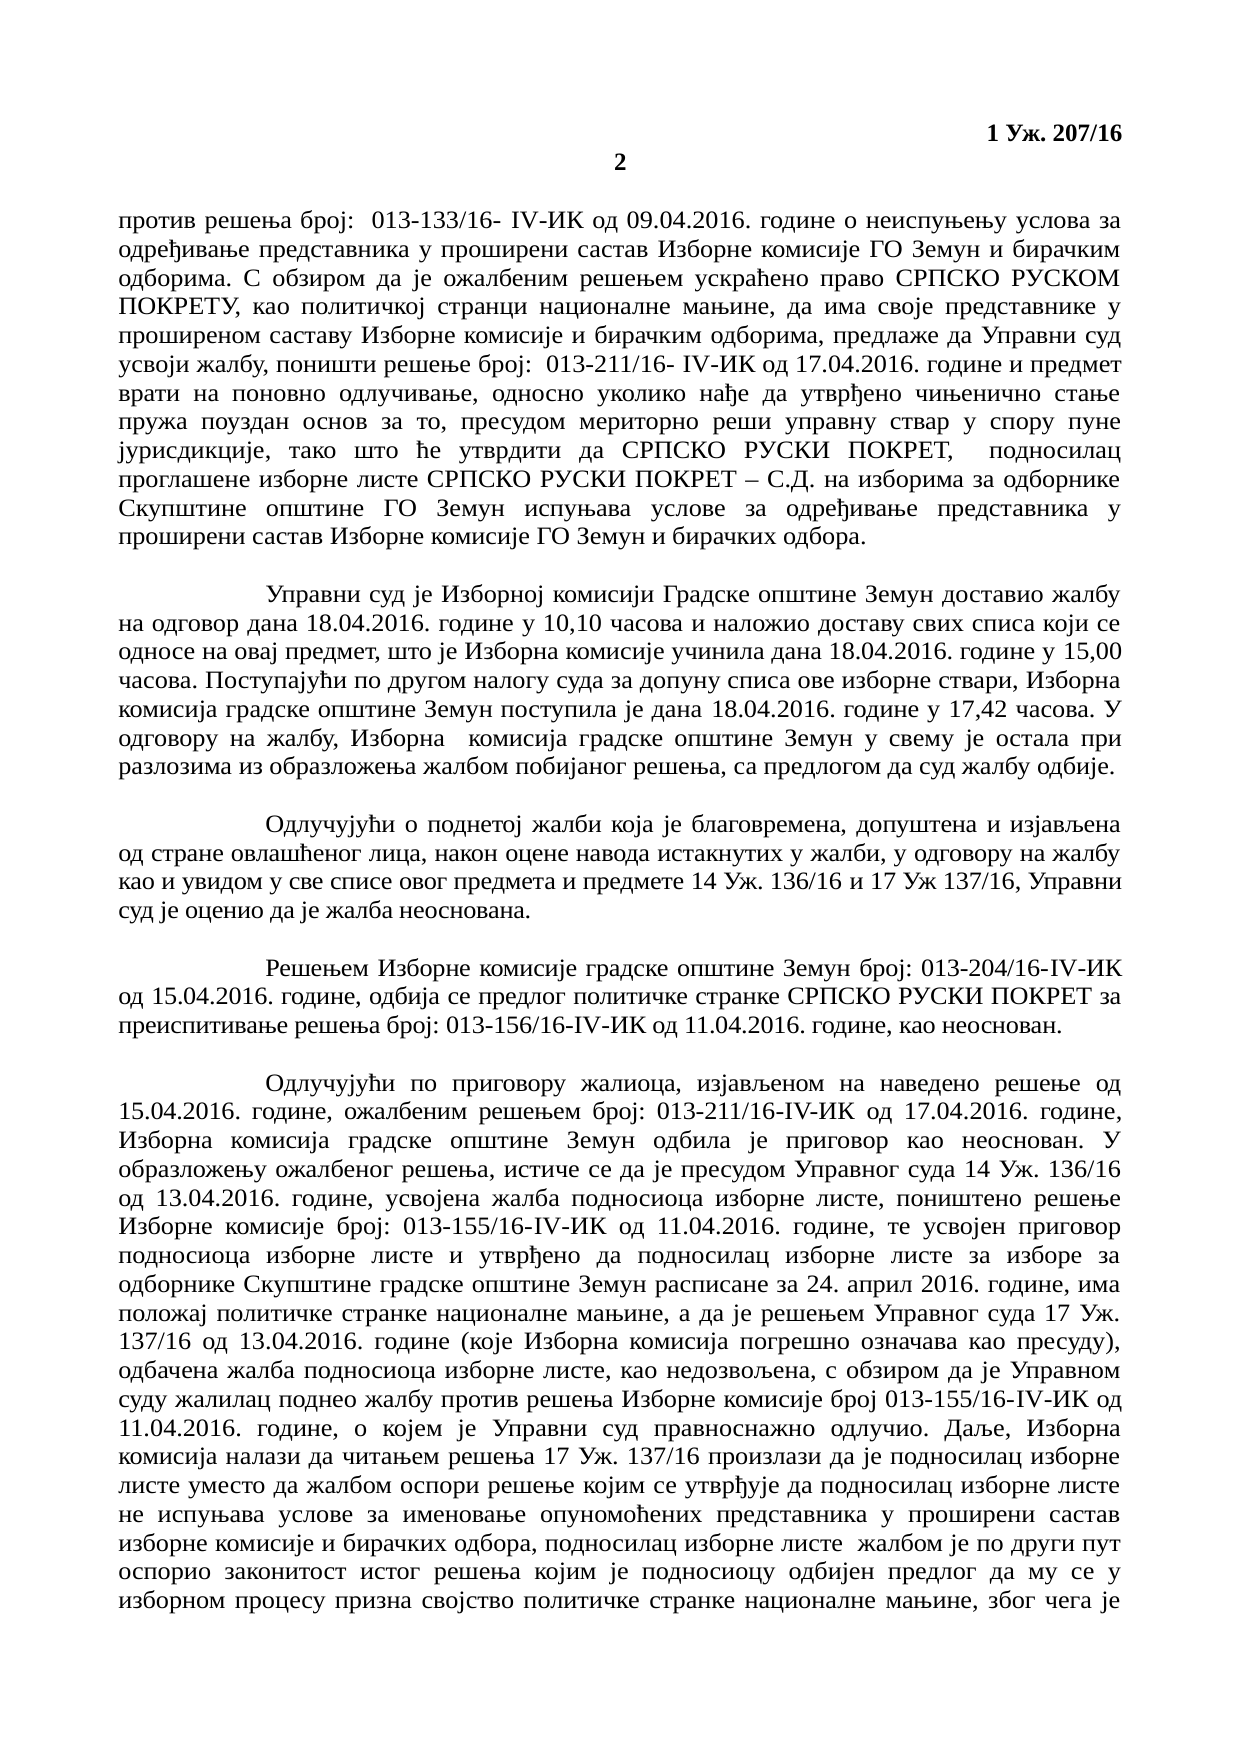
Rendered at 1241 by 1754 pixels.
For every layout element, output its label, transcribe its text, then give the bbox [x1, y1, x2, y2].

text Одлучујући о поднетој жалби која је благовремена, допуштена и изјављена од стране овлашћеног лица, након оцене навода истакнутих у жалби, у одговору на жалбу као и увидом у све списе овог предмета и предмете 14 Уж. 136/16 и 17 Уж 137/16, Управни суд је оценио да је жалба неоснована. [118, 809, 1122, 924]
text против решења број: 013-133/16- IV-ИК од 09.04.2016. године о неиспуњењу услова за одређивање представника у проширени састав Изборне комисије ГО Земун и бирачким одборима. С обзиром да је ожалбеним решењем ускраћено право СРПСКО РУСКОМ ПОКРЕТУ, као политичкој странци националне мањине, да има своје представнике у проширеном саставу Изборне комисије и бирачким одборима, предлаже да Управни суд усвоји жалбу, поништи решење број: 013-211/16- IV-ИК од 17.04.2016. године и предмет врати на поновно одлучивање, односно уколико нађе да утврђено чињенично стање пружа поуздан основ за то, пресудом мериторно реши управну ствар у спору пуне јурисдикције, тако што ће утврдити да СРПСКО РУСКИ ПОКРЕТ, подносилац проглашене изборне листе СРПСКО РУСКИ ПОКРЕТ – С.Д. на изборима за одборнике Скупштине општине ГО Земун испуњава услове за одређивање представника у проширени састав Изборне комисије ГО Земун и бирачких одбора. [118, 205, 1122, 550]
text Одлучујући по приговору жалиоца, изјављеном на наведено решење од 15.04.2016. године, ожалбеним решењем број: 013-211/16-IV-ИК од 17.04.2016. године, Изборна комисија градске општине Земун одбила је приговор као неоснован. У образложењу ожалбеног решења, истиче се да је пресудом Управног суда 14 Уж. 136/16 од 13.04.2016. године, усвојена жалба подносиоца изборне листе, поништено решење Изборне комисије број: 013-155/16-IV-ИК од 11.04.2016. године, те усвојен приговор подносиоца изборне листе и утврђено да подносилац изборне листе за изборе за одборнике Скупштине градске општине Земун расписане за 24. април 2016. године, има положај политичке странке националне мањине, а да је решењем Управног суда 17 Уж. 137/16 од 13.04.2016. године (које Изборна комисија погрешно означава као пресуду), одбачена жалба подносиоца изборне листе, као недозвољена, с обзиром да је Управном суду жалилац поднео жалбу против решења Изборне комисије број 013-155/16-IV-ИК од 11.04.2016. године, о којем је Управни суд правноснажно одлучио. Даље, Изборна комисија налази да читањем решења 17 Уж. 137/16 произлази да је подносилац изборне листе уместо да жалбом оспори решење којим се утврђује да подносилац изборне листе не испуњава услове за именовање опуномоћених представника у проширени састав изборне комисије и бирачких одбора, подносилац изборне листе жалбом је по други пут оспорио законитост истог решења којим је подносиоцу одбијен предлог да му се у изборном процесу призна својство политичке странке националне мањине, због чега је [118, 1068, 1122, 1614]
text Управни суд је Изборној комисији Градске општине Земун доставио жалбу на одговор дана 18.04.2016. године у 10,10 часова и наложио доставу свих списа који се односе на овај предмет, што је Изборна комисије учинила дана 18.04.2016. године у 15,00 часова. Поступајући по другом налогу суда за допуну списа ове изборне ствари, Изборна комисија градске општине Земун поступила је дана 18.04.2016. године у 17,42 часова. У одговору на жалбу, Изборна комисија градске општине Земун у свему је остала при разлозима из образложења жалбом побијаног решења, са предлогом да суд жалбу одбије. [118, 579, 1122, 780]
text Решењем Изборне комисије градске општине Земун број: 013-204/16-IV-ИК од 15.04.2016. године, одбија се предлог политичке странке СРПСКО РУСКИ ПОКРЕТ за преиспитивање решења број: 013-156/16-IV-ИК од 11.04.2016. године, као неоснован. [118, 953, 1122, 1039]
